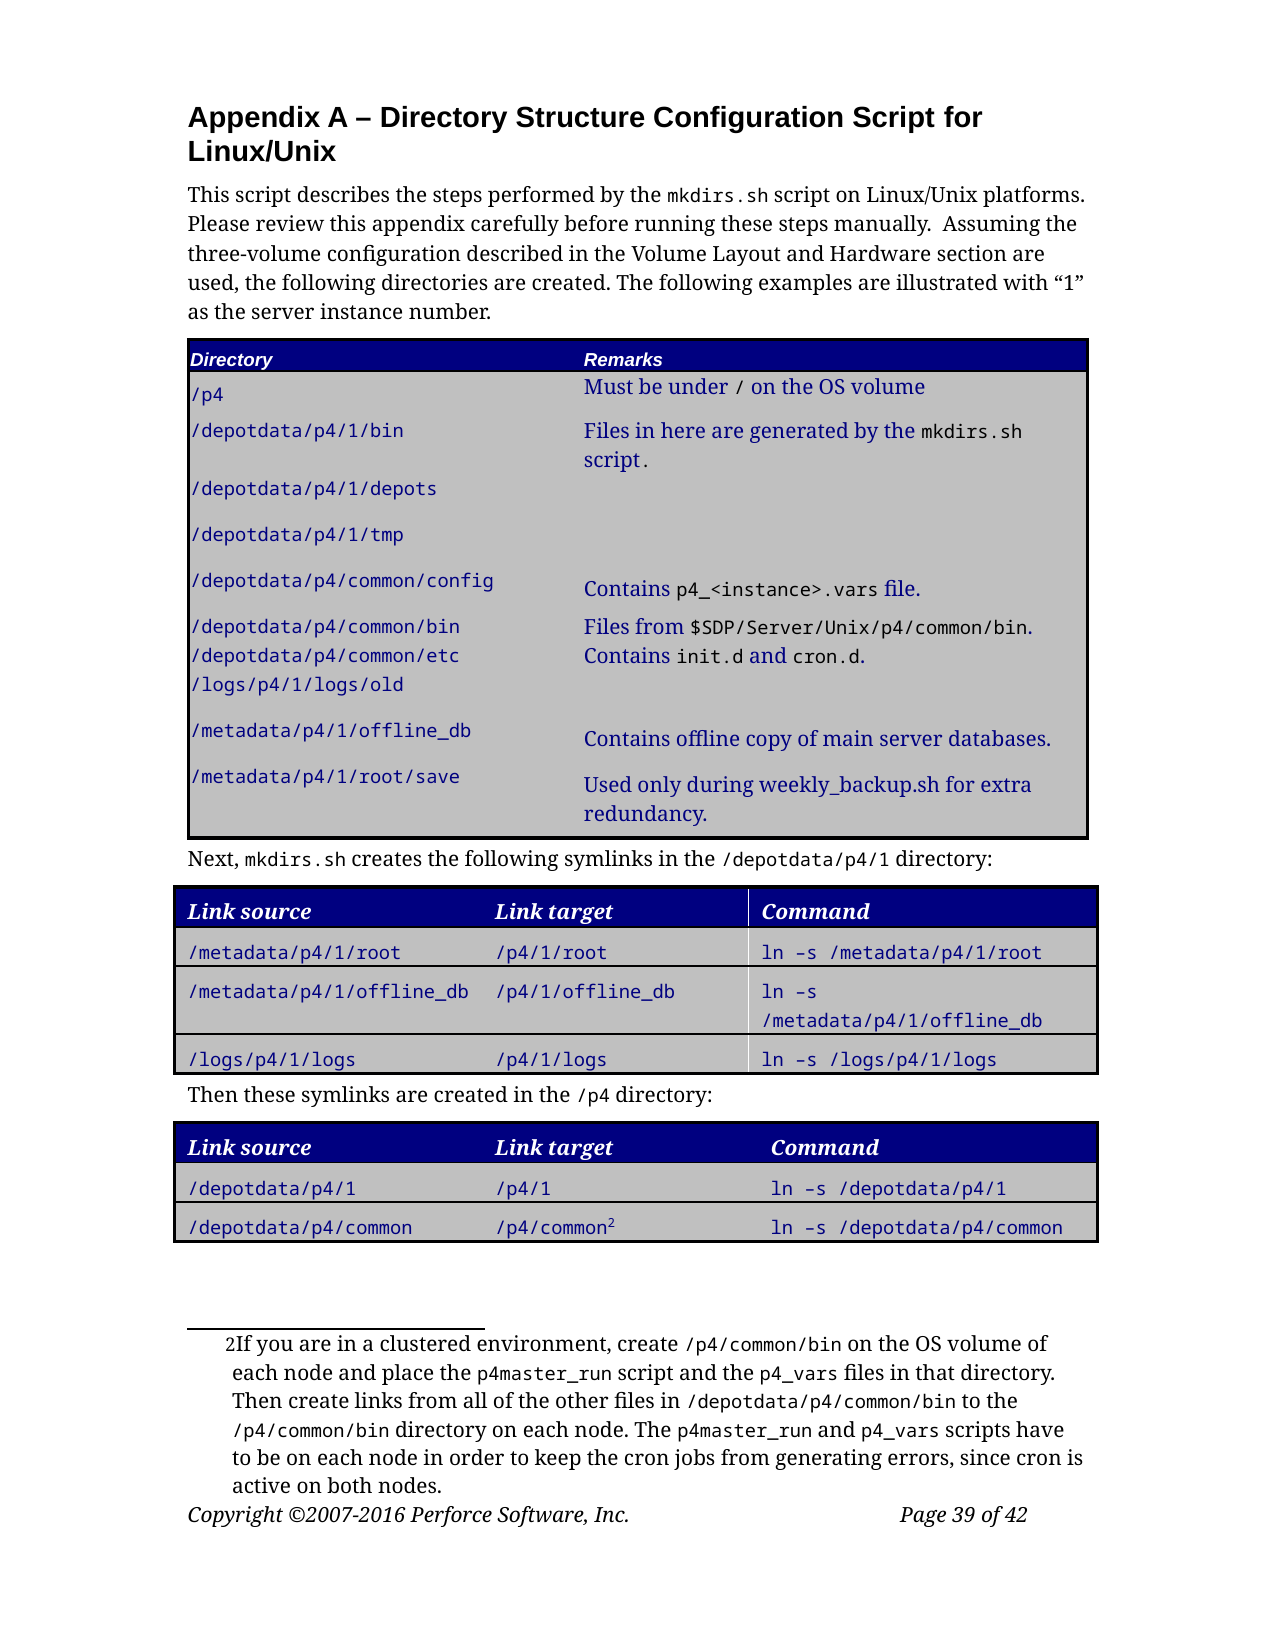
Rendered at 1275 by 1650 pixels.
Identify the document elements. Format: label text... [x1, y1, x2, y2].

table_cell /depotdata/p4/1 [176, 1163, 482, 1201]
table_cell /p4/1/logs [482, 1035, 748, 1072]
table_cell /depotdata/p4/1/depots [190, 474, 582, 520]
table_cell /metadata/p4/1/root/save [190, 761, 582, 836]
table_cell Contains offline copy of main server databases. [582, 716, 1086, 761]
subtitle Appendix A – Directory Structure Configuration Script for Linux/Unix [187, 100, 1042, 167]
table_cell /depotdata/p4/common [176, 1203, 482, 1240]
table_cell ln –s /logs/p4/1/logs [749, 1035, 1096, 1072]
table_cell [582, 670, 1086, 716]
table_cell ln –s /depotdata/p4/common [758, 1203, 1096, 1240]
table_header Remarks [582, 341, 1086, 370]
table_cell /p4/common [482, 1203, 758, 1240]
table_cell /metadata/p4/1/offline_db [176, 967, 482, 1033]
table_cell [582, 474, 1086, 520]
table_header Link source [176, 889, 482, 926]
table_header Command [758, 1124, 1096, 1162]
table_header Link target [482, 1124, 758, 1162]
text This script describes the steps performed by the mkdirs.sh script on Linux/Unix platforms. Please review this appendix carefully before running these steps manually. Assuming the three-volume configuration described in the Volume Layout and Hardware section are used, the following directories are created. The following examples are illustrated with “1” as the server instance number. [187, 179, 1087, 325]
table_cell /p4 [190, 372, 582, 416]
table_cell /p4/1/offline_db [482, 967, 748, 1033]
table_cell /logs/p4/1/logs [176, 1035, 482, 1072]
table_header Link source [176, 1124, 482, 1162]
table_cell Files from $SDP/Server/Unix/p4/common/bin. [582, 611, 1086, 641]
table_header Link target [482, 889, 748, 926]
table_cell Files in here are generated by the mkdirs.sh script. [582, 416, 1086, 474]
table_cell Used only during weekly_backup.sh for extra redundancy. [582, 761, 1086, 836]
table_cell /p4/1 [482, 1163, 758, 1201]
table_header Directory [190, 341, 582, 370]
table_cell /p4/1/root [482, 928, 748, 965]
table_cell Contains init.d and cron.d. [582, 641, 1086, 670]
table_header Command [749, 889, 1096, 926]
table_cell /depotdata/p4/common/bin [190, 611, 582, 641]
text Next, mkdirs.sh creates the following symlinks in the /depotdata/p4/1 directory: [187, 844, 1087, 873]
table_cell ln –s /metadata/p4/1/offline_db [749, 967, 1096, 1033]
table_cell [582, 520, 1086, 566]
text Then these symlinks are created in the /p4 directory: [187, 1079, 1087, 1109]
table_cell Contains p4_<instance>.vars file. [582, 566, 1086, 611]
table_cell /depotdata/p4/1/tmp [190, 520, 582, 566]
table_cell ln –s /metadata/p4/1/root [749, 928, 1096, 965]
table_cell /metadata/p4/1/offline_db [190, 716, 582, 761]
table_cell ln –s /depotdata/p4/1 [758, 1163, 1096, 1201]
table_cell Must be under / on the OS volume [582, 372, 1086, 416]
table_cell /depotdata/p4/1/bin [190, 416, 582, 474]
table_cell /depotdata/p4/common/etc [190, 641, 582, 670]
table_cell /metadata/p4/1/root [176, 928, 482, 965]
table_cell /logs/p4/1/logs/old [190, 670, 582, 716]
table_cell /depotdata/p4/common/config [190, 566, 582, 611]
